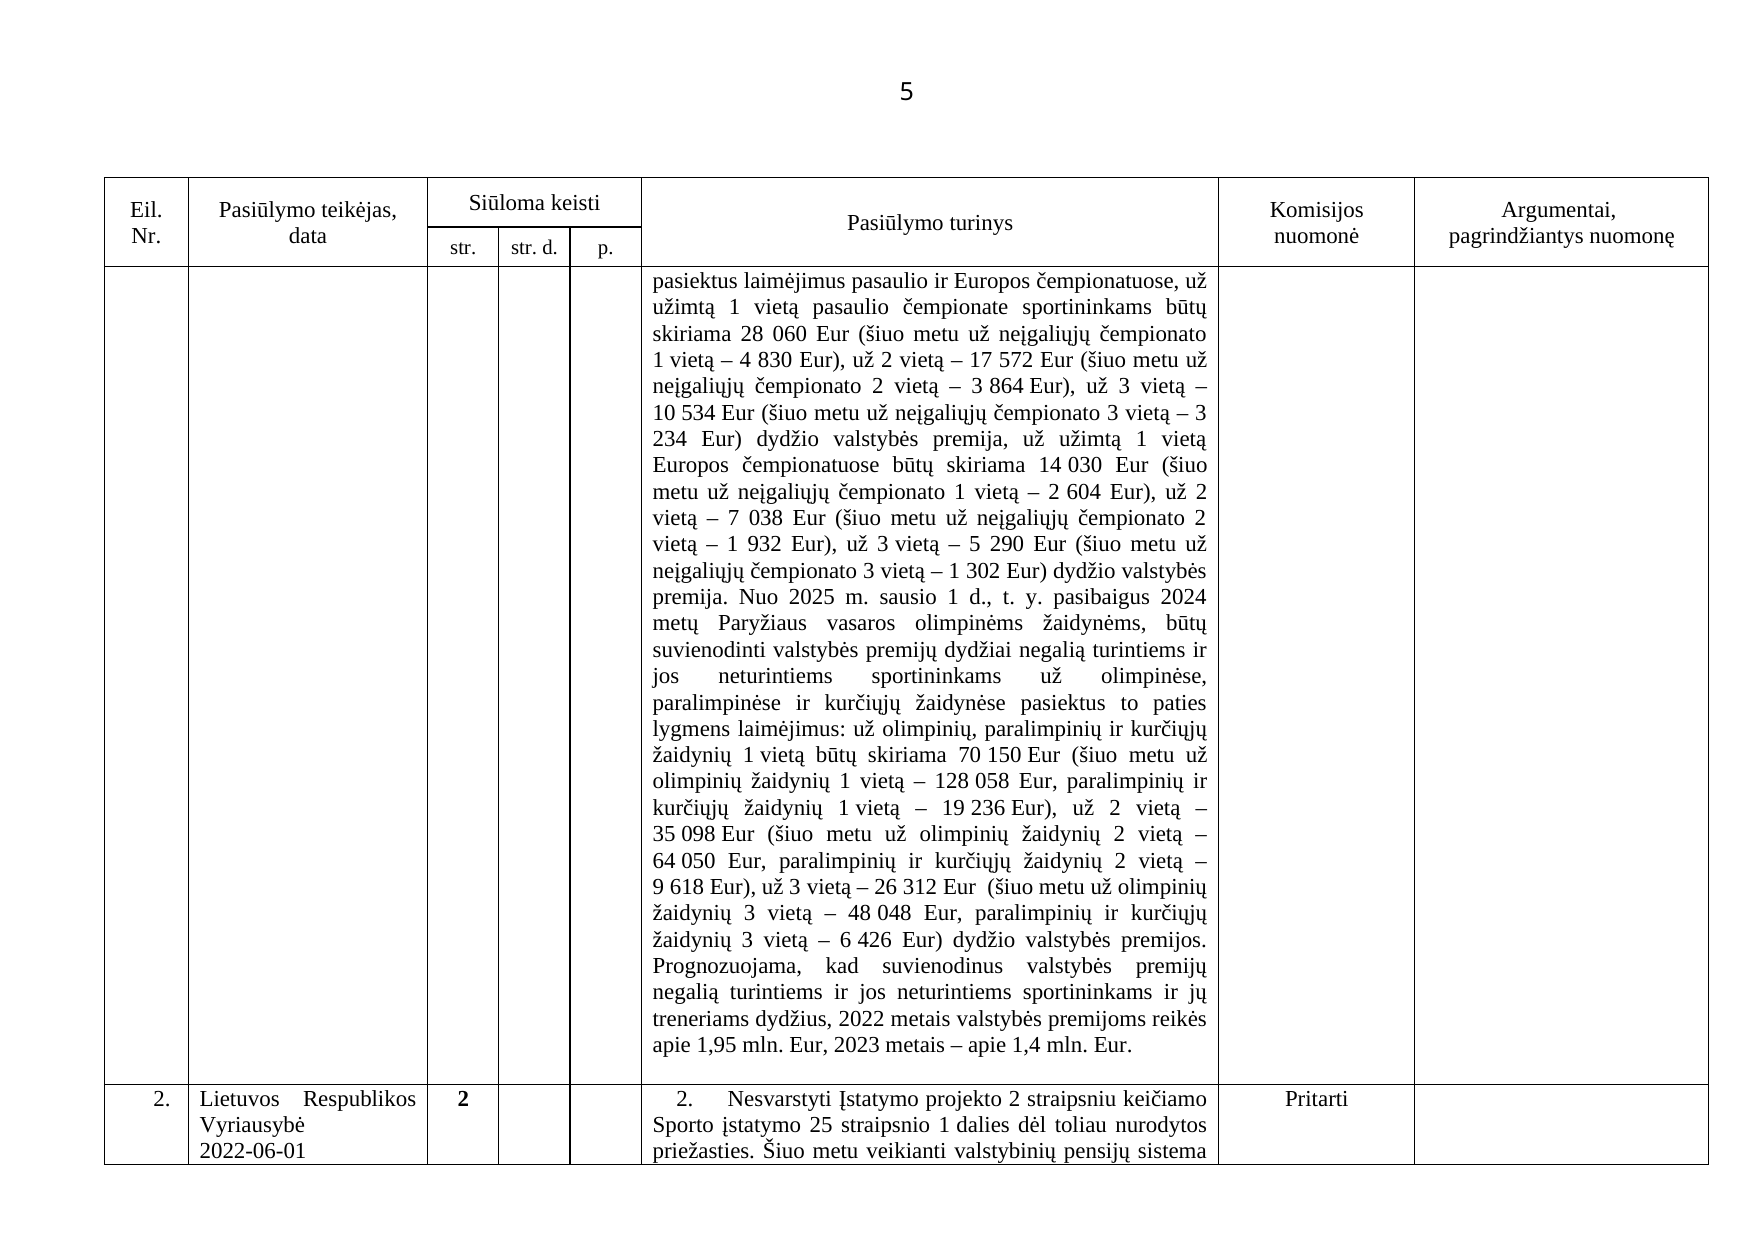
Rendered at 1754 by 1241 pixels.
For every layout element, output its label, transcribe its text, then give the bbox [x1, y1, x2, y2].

table_cell [1415, 1085, 1708, 1164]
table_header Eil. Nr. [105, 178, 188, 266]
table_header Siūloma keisti [428, 178, 641, 226]
table_cell [105, 1085, 188, 1164]
table_cell [189, 267, 427, 1084]
table_cell Lietuvos Respublikos Vyriausybė 2022-06-01 [189, 1085, 427, 1164]
table_cell p. [571, 228, 641, 266]
table_header Pasiūlymo turinys [642, 178, 1218, 266]
table_header Argumentai, pagrindžiantys nuomonę [1415, 178, 1708, 266]
table_cell 2. Nesvarstyti Įstatymo projekto 2 straipsniu keičiamo Sporto įstatymo 25 straipsnio 1 dalies dėl toliau nurodytos priežasties. Šiuo metu veikianti valstybinių pensijų sistema [642, 1085, 1218, 1164]
table_cell [571, 267, 641, 1084]
table_cell [105, 267, 188, 1084]
table_cell str. d. [499, 228, 569, 266]
table_header Pasiūlymo teikėjas, data [189, 178, 427, 266]
table_cell [1219, 267, 1414, 1084]
table_cell [499, 1085, 569, 1164]
table_cell pasiektus laimėjimus pasaulio ir Europos čempionatuose, už užimtą 1 vietą pasaulio čempionate sportininkams būtų skiriama 28 060 Eur (šiuo metu už neįgaliųjų čempionato 1 vietą – 4 830 Eur), už 2 vietą – 17 572 Eur (šiuo metu už neįgaliųjų čempionato 2 vietą – 3 864 Eur), už 3 vietą – 10 534 Eur (šiuo metu už neįgaliųjų čempionato 3 vietą – 3 234 Eur) dydžio valstybės premija, už užimtą 1 vietą Europos čempionatuose būtų skiriama 14 030 Eur (šiuo metu už neįgaliųjų čempionato 1 vietą – 2 604 Eur), už 2 vietą – 7 038 Eur (šiuo metu už neįgaliųjų čempionato 2 vietą – 1 932 Eur), už 3 vietą – 5 290 Eur (šiuo metu už neįgaliųjų čempionato 3 vietą – 1 302 Eur) dydžio valstybės premija. Nuo 2025 m. sausio 1 d., t. y. pasibaigus 2024 metų Paryžiaus vasaros olimpinėms žaidynėms, būtų suvienodinti valstybės premijų dydžiai negalią turintiems ir jos neturintiems sportininkams už olimpinėse, paralimpinėse ir kurčiųjų žaidynėse pasiektus to paties lygmens laimėjimus: už olimpinių, paralimpinių ir kurčiųjų žaidynių 1 vietą būtų skiriama 70 150 Eur (šiuo metu už olimpinių žaidynių 1 vietą – 128 058 Eur, paralimpinių ir kurčiųjų žaidynių 1 vietą – 19 236 Eur), už 2 vietą – 35 098 Eur (šiuo metu už olimpinių žaidynių 2 vietą – 64 050 Eur, paralimpinių ir kurčiųjų žaidynių 2 vietą – 9 618 Eur), už 3 vietą – 26 312 Eur (šiuo metu už olimpinių žaidynių 3 vietą – 48 048 Eur, paralimpinių ir kurčiųjų žaidynių 3 vietą – 6 426 Eur) dydžio valstybės premijos. Prognozuojama, kad suvienodinus valstybės premijų negalią turintiems ir jos neturintiems sportininkams ir jų treneriams dydžius, 2022 metais valstybės premijoms reikės apie 1,95 mln. Eur, 2023 metais – apie 1,4 mln. Eur. [642, 267, 1218, 1084]
table_cell [499, 267, 569, 1084]
table_cell Pritarti [1219, 1085, 1414, 1164]
table_cell [1415, 267, 1708, 1084]
table_cell 2 [428, 1085, 498, 1164]
table_cell [428, 267, 498, 1084]
table_cell str. [428, 228, 498, 266]
table_header Komisijos nuomonė [1219, 178, 1414, 266]
table_cell [571, 1085, 641, 1164]
